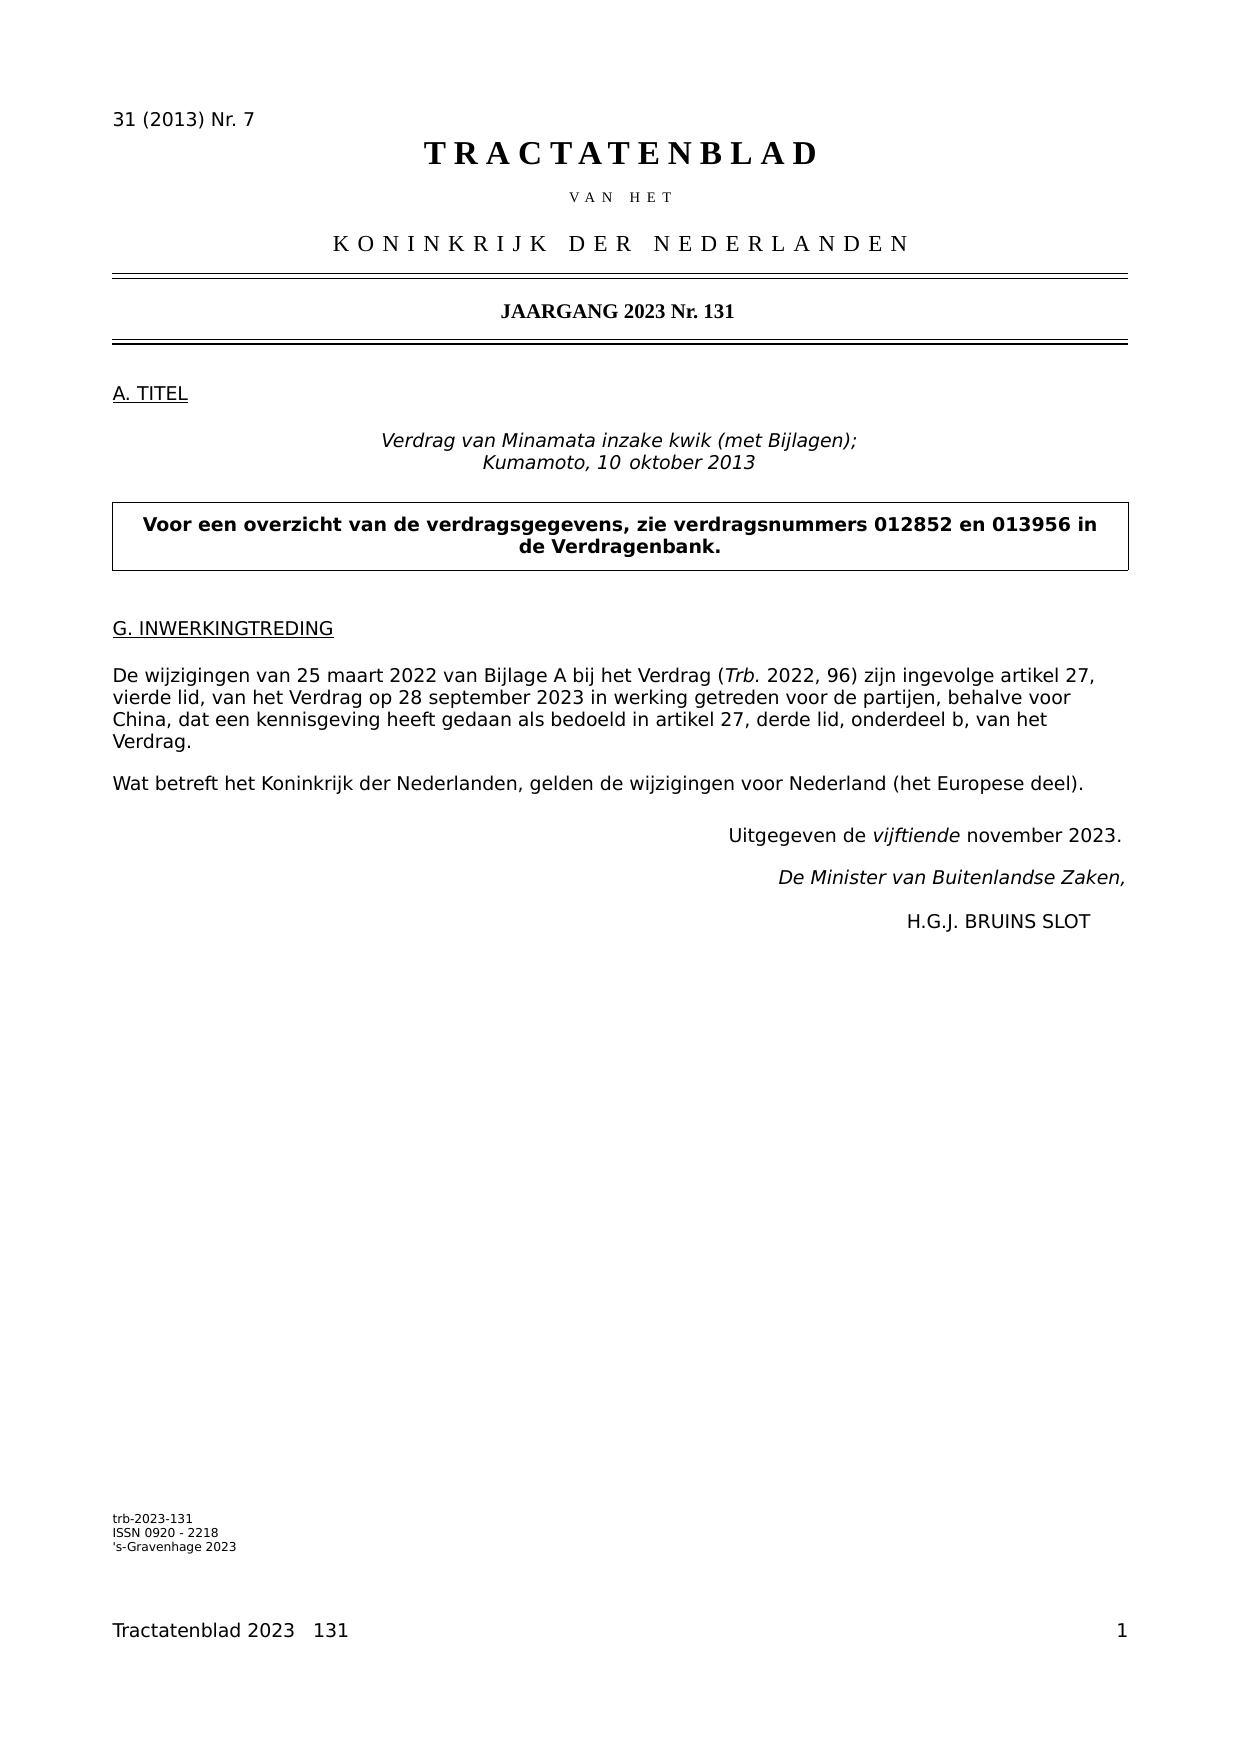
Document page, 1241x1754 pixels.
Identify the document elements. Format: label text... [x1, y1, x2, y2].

text 's-Gravenhage 2023 [112, 1540, 346, 1554]
text TRACTATENBLAD [112, 133, 1128, 172]
text De Minister van Buitenlandse Zaken, H.G.J. BRUINS SLOT [112, 867, 1128, 933]
subtitle G. INWERKINGTREDING [112, 618, 1128, 640]
text ISSN 0920 - 2218 [112, 1526, 346, 1540]
text Wat betreft het Koninkrijk der Nederlanden, gelden de wijzigingen voor Nederland (het Europese deel). [112, 773, 1128, 795]
text KONINKRIJK DER NEDERLANDEN [112, 229, 1128, 256]
text VAN HET [112, 189, 1128, 206]
subtitle A. TITEL [112, 383, 1128, 405]
text 31 (2013) Nr. 7 [112, 109, 1128, 131]
text De wijzigingen van 25 maart 2022 van Bijlage A bij het Verdrag (Trb. 2022, 96) zijn ingevolge artikel 27, vierde lid, van het Verdrag op 28 september 2023 in werking getreden voor de partijen, behalve voor China, dat een kennisgeving heeft gedaan als bedoeld in artikel 27, derde lid, onderdeel b, van het Verdrag. [112, 665, 1128, 753]
text JAARGANG 2023 Nr. 131 [112, 299, 1128, 323]
text Uitgegeven de vijftiende november 2023. [112, 825, 1128, 847]
text Kumamoto, 10 oktober 2013 [112, 452, 1128, 474]
text Verdrag van Minamata inzake kwik (met Bijlagen); [112, 430, 1128, 452]
text trb-2023-131 [112, 1512, 346, 1526]
